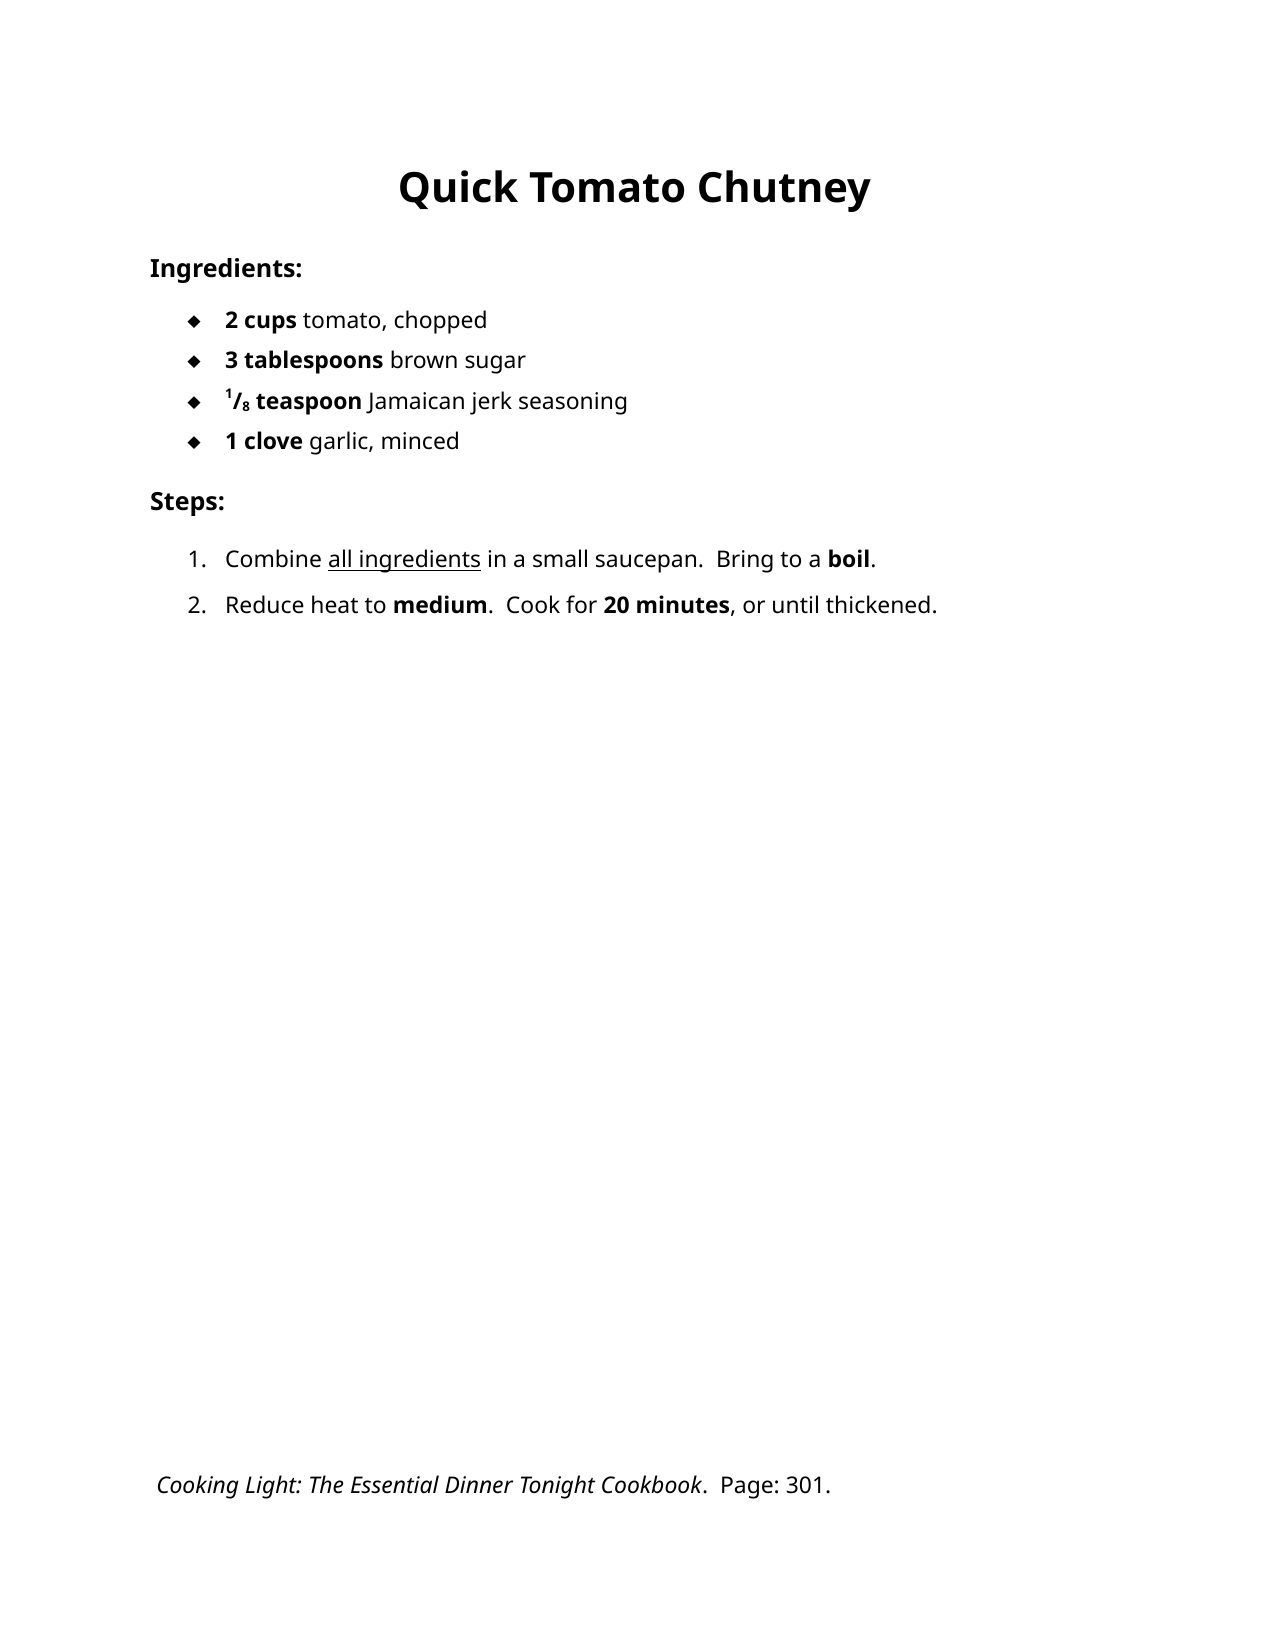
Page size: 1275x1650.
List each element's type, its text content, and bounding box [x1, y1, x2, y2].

subtitle Steps: [150, 489, 1125, 516]
list 1/8 teaspoon Jamaican jerk seasoning [187, 384, 1125, 416]
text Cooking Light: The Essential Dinner Tonight Cookbook. Page: 301. [150, 1469, 1125, 1500]
list 1 clove garlic, minced [187, 425, 1125, 456]
list 2 cups tomato, chopped [187, 304, 1125, 335]
subtitle Ingredients: [150, 256, 1125, 283]
list Combine all ingredients in a small saucepan. Bring to a boil. [187, 543, 1125, 574]
list 3 tablespoons brown sugar [187, 344, 1125, 376]
list Reduce heat to medium. Cook for 20 minutes, or until thickened. [187, 589, 1125, 621]
subtitle Quick Tomato Chutney [150, 171, 1125, 211]
